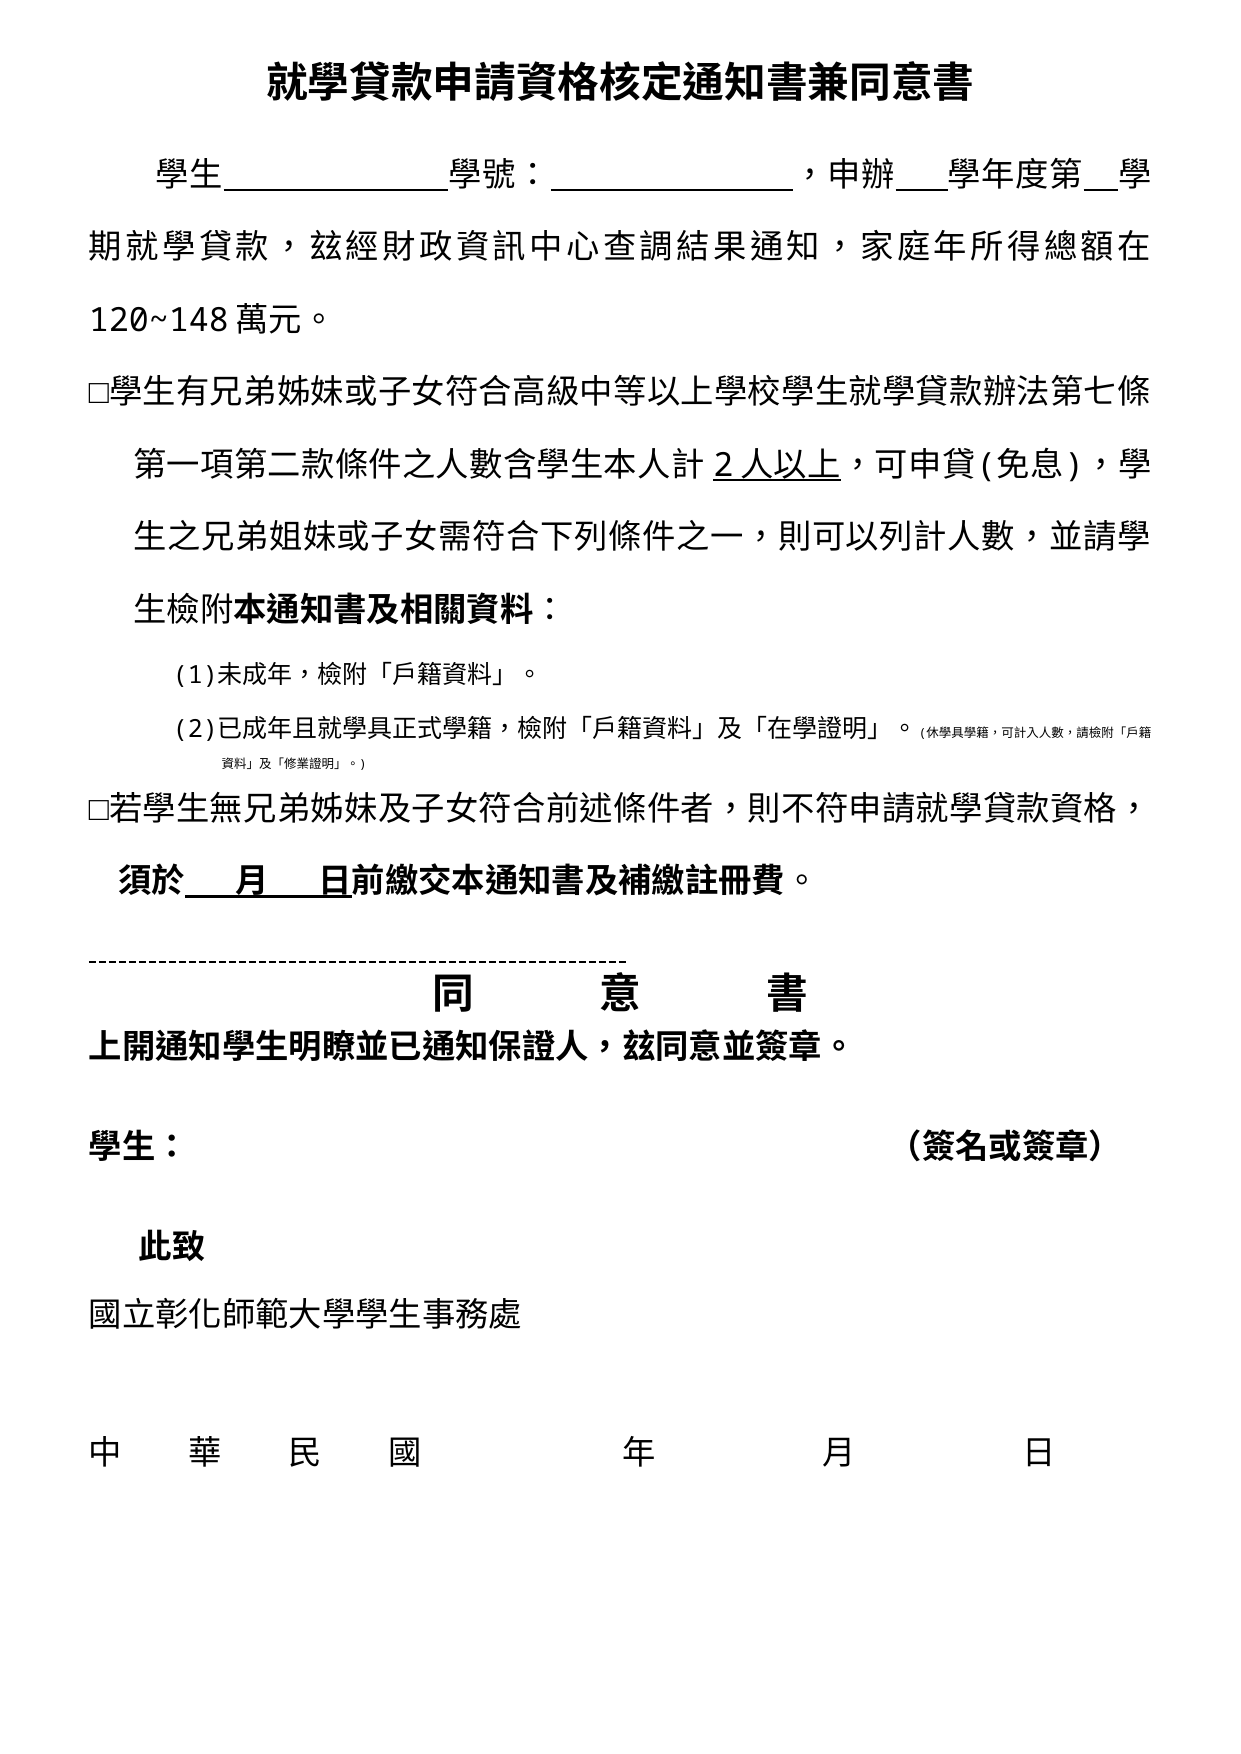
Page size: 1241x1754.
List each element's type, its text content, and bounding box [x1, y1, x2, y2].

text 同 意 書 [89, 968, 1152, 1018]
text (2)已成年且就學具正式學籍，檢附「戶籍資料」及「在學證明」。(休學具學籍，可計入人數，請檢附「戶籍資料」及「修業證明」。) [173, 709, 1152, 772]
text 上開通知學生明瞭並已通知保證人，玆同意並簽章。 [89, 1018, 1152, 1068]
text 中 華 民 國 年 月 日 [89, 1424, 1152, 1474]
text (1)未成年，檢附「戶籍資料」。 [173, 654, 1152, 691]
text 國立彰化師範大學學生事務處 [89, 1287, 1152, 1337]
text 學生 學號： ，申辦 學年度第 學期就學貸款，玆經財政資訊中心查調結果通知，家庭年所得總額在120~148萬元。 [89, 148, 1152, 341]
text □學生有兄弟姊妹或子女符合高級中等以上學校學生就學貸款辦法第七條第一項第二款條件之人數含學生本人計2人以上，可申貸(免息)，學生之兄弟姐妹或子女需符合下列條件之一，則可以列計人數，並請學生檢附本通知書及相關資料： [89, 365, 1152, 631]
text 此致 [89, 1218, 1152, 1268]
text 就學貸款申請資格核定通知書兼同意書 [89, 64, 1152, 106]
text □若學生無兄弟姊妹及子女符合前述條件者，則不符申請就學貸款資格，須於 月 日前繳交本通知書及補繳註冊費。 [89, 782, 1152, 902]
text 學生： （簽名或簽章） [89, 1118, 1152, 1168]
